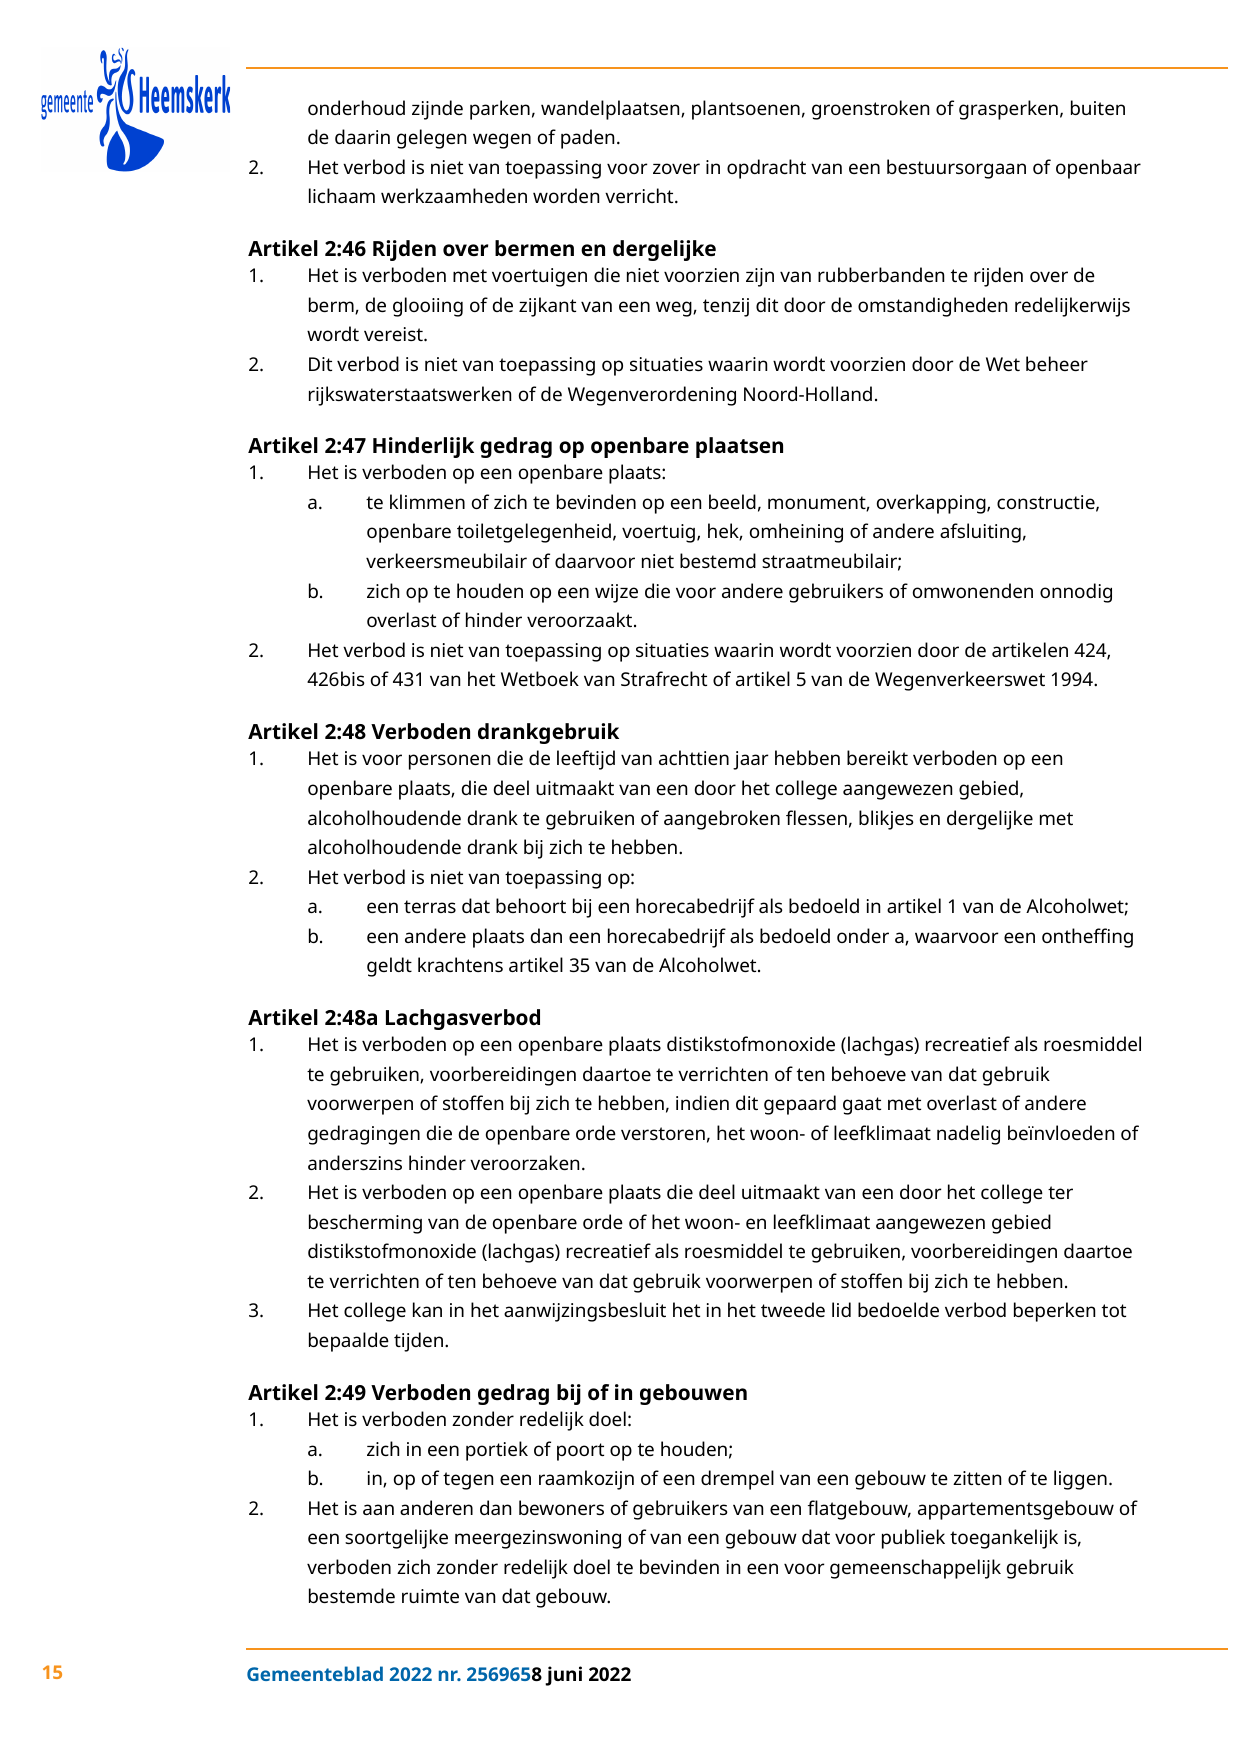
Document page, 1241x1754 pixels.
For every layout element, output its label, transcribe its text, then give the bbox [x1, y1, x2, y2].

list te klimmen of zich te bevinden op een beeld, monument, overkapping, constructie, openbare toiletgelegenheid, voertuig, hek, omheining of andere afsluiting, verkeersmeubilair of daarvoor niet bestemd straatmeubilair; [307, 489, 1152, 574]
list Het college kan in het aanwijzingsbesluit het in het tweede lid bedoelde verbod beperken tot bepaalde tijden. [248, 1298, 1152, 1353]
list Het is verboden zonder redelijk doel: [248, 1406, 1152, 1432]
list Het is verboden met voertuigen die niet voorzien zijn van rubberbanden te rijden over de berm, de glooiing of de zijkant van een weg, tenzij dit door de omstandigheden redelijkerwijs wordt vereist. [248, 262, 1152, 347]
list Het is verboden op een openbare plaats distikstofmonoxide (lachgas) recreatief als roesmiddel te gebruiken, voorbereidingen daartoe te verrichten of ten behoeve van dat gebruik voorwerpen of stoffen bij zich te hebben, indien dit gepaard gaat met overlast of andere gedragingen die de openbare orde verstoren, het woon- of leefklimaat nadelig beïnvloeden of anderszins hinder veroorzaken. [248, 1031, 1152, 1176]
list Het is verboden op een openbare plaats: [248, 459, 1152, 485]
list een terras dat behoort bij een horecabedrijf als bedoeld in artikel 1 van de Alcoholwet; [307, 893, 1152, 919]
list zich in een portiek of poort op te houden; [307, 1436, 1152, 1461]
text Artikel 2:46 Rijden over bermen en dergelijke [248, 234, 1152, 262]
text Artikel 2:48a Lachgasverbod [248, 1003, 1152, 1031]
list zich op te houden op een wijze die voor andere gebruikers of omwonenden onnodig overlast of hinder veroorzaakt. [307, 578, 1152, 633]
list in, op of tegen een raamkozijn of een drempel van een gebouw te zitten of te liggen. [307, 1465, 1152, 1491]
list Het is aan anderen dan bewoners of gebruikers van een flatgebouw, appartementsgebouw of een soortgelijke meergezinswoning of van een gebouw dat voor publiek toegankelijk is, verboden zich zonder redelijk doel te bevinden in een voor gemeenschappelijk gebruik bestemde ruimte van dat gebouw. [248, 1495, 1152, 1609]
picture [41, 47, 231, 172]
list Het verbod is niet van toepassing op: [248, 864, 1152, 889]
list Het verbod is niet van toepassing op situaties waarin wordt voorzien door de artikelen 424, 426bis of 431 van het Wetboek van Strafrecht of artikel 5 van de Wegenverkeerswet 1994. [248, 637, 1152, 692]
list Het is voor personen die de leeftijd van achttien jaar hebben bereikt verboden op een openbare plaats, die deel uitmaakt van een door het college aangewezen gebied, alcoholhoudende drank te gebruiken of aangebroken flessen, blikjes en dergelijke met alcoholhoudende drank bij zich te hebben. [248, 746, 1152, 860]
list een andere plaats dan een horecabedrijf als bedoeld onder a, waarvoor een ontheffing geldt krachtens artikel 35 van de Alcoholwet. [307, 923, 1152, 978]
list Het verbod is niet van toepassing voor zover in opdracht van een bestuursorgaan of openbaar lichaam werkzaamheden worden verricht. [248, 154, 1152, 209]
text Artikel 2:47 Hinderlijk gedrag op openbare plaatsen [248, 431, 1152, 459]
text Artikel 2:48 Verboden drankgebruik [248, 717, 1152, 746]
list onderhoud zijnde parken, wandelplaatsen, plantsoenen, groenstroken of grasperken, buiten de daarin gelegen wegen of paden. [248, 95, 1152, 150]
list Het is verboden op een openbare plaats die deel uitmaakt van een door het college ter bescherming van de openbare orde of het woon- en leefklimaat aangewezen gebied distikstofmonoxide (lachgas) recreatief als roesmiddel te gebruiken, voorbereidingen daartoe te verrichten of ten behoeve van dat gebruik voorwerpen of stoffen bij zich te hebben. [248, 1179, 1152, 1294]
text Artikel 2:49 Verboden gedrag bij of in gebouwen [248, 1378, 1152, 1406]
list Dit verbod is niet van toepassing op situaties waarin wordt voorzien door de Wet beheer rijkswaterstaatswerken of de Wegenverordening Noord-Holland. [248, 351, 1152, 406]
